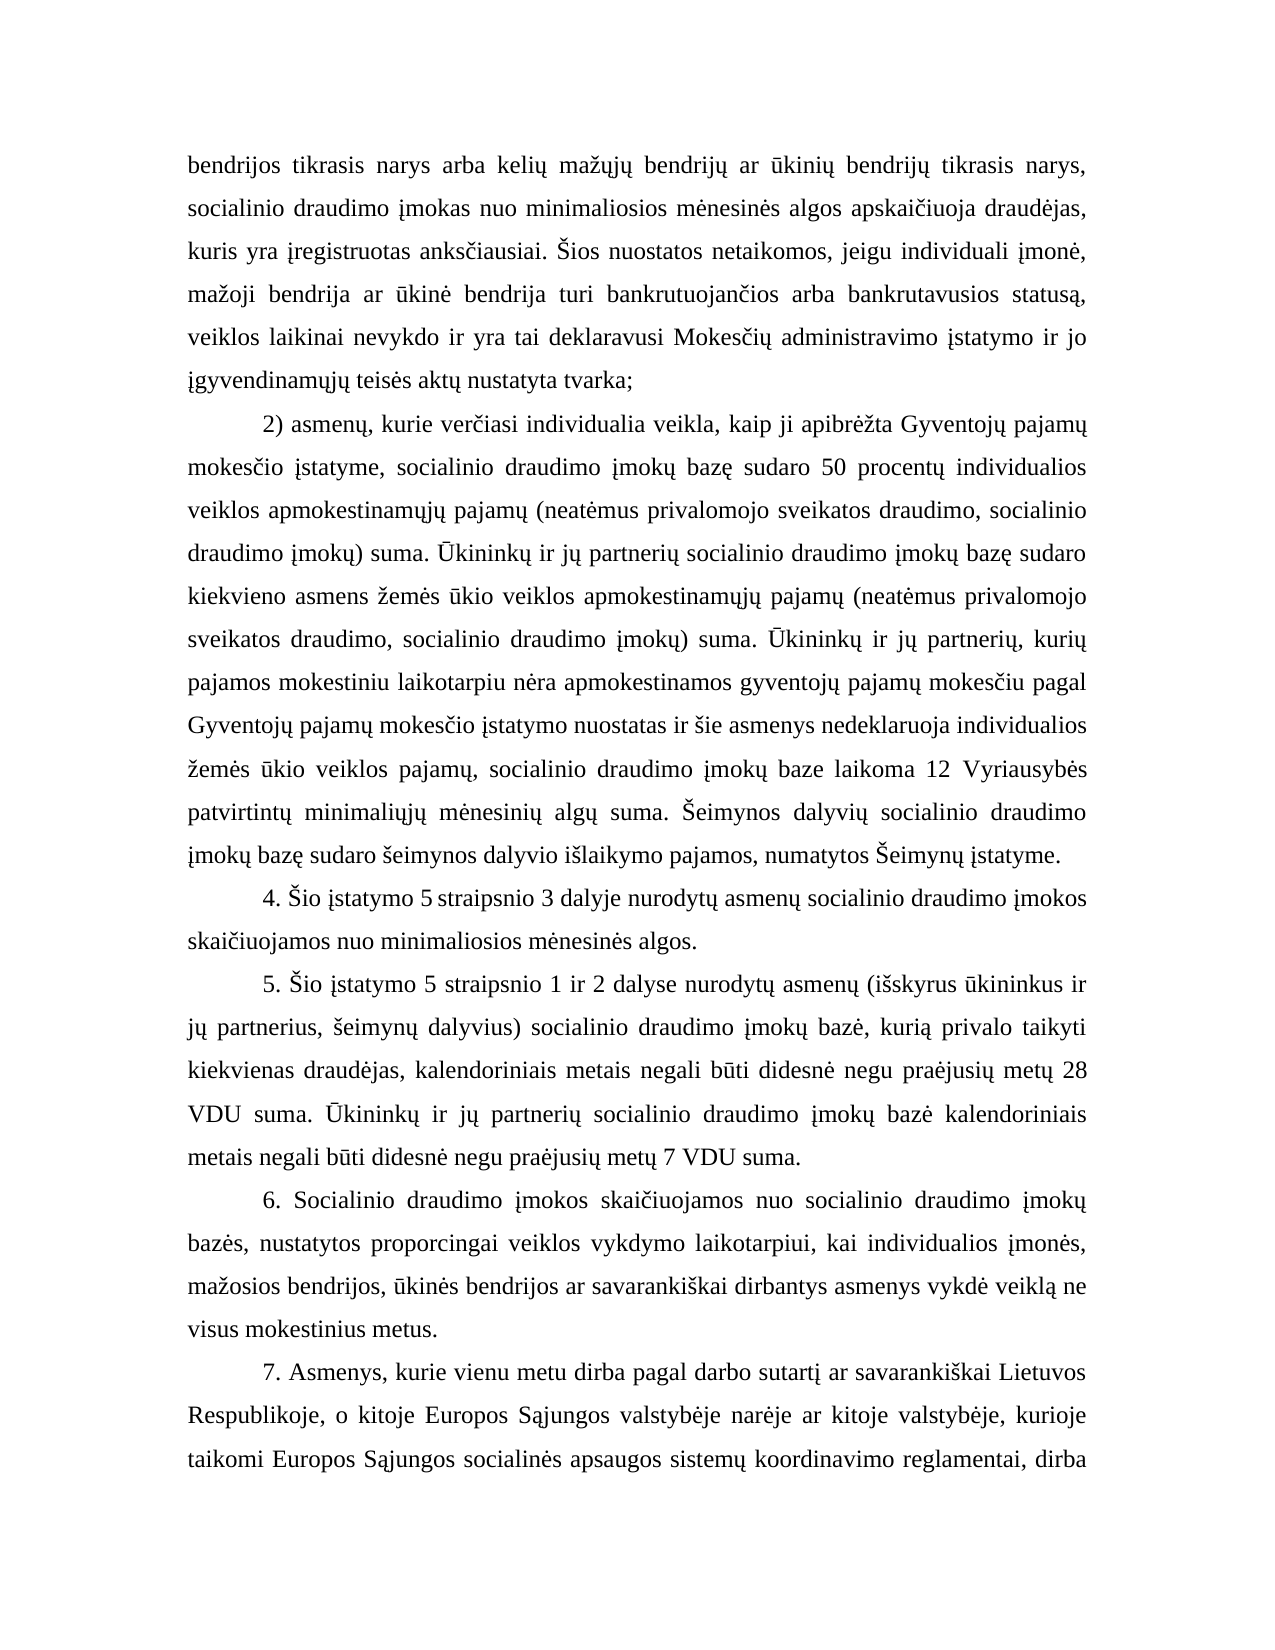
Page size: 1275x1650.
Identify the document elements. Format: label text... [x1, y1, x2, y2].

text 5. Šio įstatymo 5 straipsnio 1 ir 2 dalyse nurodytų asmenų (išskyrus ūkininkus ir jų partnerius, šeimynų dalyvius) socialinio draudimo įmokų bazė, kurią privalo taikyti kiekvienas draudėjas, kalendoriniais metais negali būti didesnė negu praėjusių metų 28 VDU suma. Ūkininkų ir jų partnerių socialinio draudimo įmokų bazė kalendoriniais metais negali būti didesnė negu praėjusių metų 7 VDU suma. [187, 969, 1087, 1171]
text 7. Asmenys, kurie vienu metu dirba pagal darbo sutartį ar savarankiškai Lietuvos Respublikoje, o kitoje Europos Sąjungos valstybėje narėje ar kitoje valstybėje, kurioje taikomi Europos Sąjungos socialinės apsaugos sistemų koordinavimo reglamentai, dirba [187, 1357, 1087, 1472]
text 4. Šio įstatymo 5 straipsnio 3 dalyje nurodytų asmenų socialinio draudimo įmokos skaičiuojamos nuo minimaliosios mėnesinės algos. [187, 883, 1087, 955]
text bendrijos tikrasis narys arba kelių mažųjų bendrijų ar ūkinių bendrijų tikrasis narys, socialinio draudimo įmokas nuo minimaliosios mėnesinės algos apskaičiuoja draudėjas, kuris yra įregistruotas anksčiausiai. Šios nuostatos netaikomos, jeigu individuali įmonė, mažoji bendrija ar ūkinė bendrija turi bankrutuojančios arba bankrutavusios statusą, veiklos laikinai nevykdo ir yra tai deklaravusi Mokesčių administravimo įstatymo ir jo įgyvendinamųjų teisės aktų nustatyta tvarka; [187, 150, 1087, 394]
text 6. Socialinio draudimo įmokos skaičiuojamos nuo socialinio draudimo įmokų bazės, nustatytos proporcingai veiklos vykdymo laikotarpiui, kai individualios įmonės, mažosios bendrijos, ūkinės bendrijos ar savarankiškai dirbantys asmenys vykdė veiklą ne visus mokestinius metus. [187, 1185, 1087, 1343]
text 2) asmenų, kurie verčiasi individualia veikla, kaip ji apibrėžta Gyventojų pajamų mokesčio įstatyme, socialinio draudimo įmokų bazę sudaro 50 procentų individualios veiklos apmokestinamųjų pajamų (neatėmus privalomojo sveikatos draudimo, socialinio draudimo įmokų) suma. Ūkininkų ir jų partnerių socialinio draudimo įmokų bazę sudaro kiekvieno asmens žemės ūkio veiklos apmokestinamųjų pajamų (neatėmus privalomojo sveikatos draudimo, socialinio draudimo įmokų) suma. Ūkininkų ir jų partnerių, kurių pajamos mokestiniu laikotarpiu nėra apmokestinamos gyventojų pajamų mokesčiu pagal Gyventojų pajamų mokesčio įstatymo nuostatas ir šie asmenys nedeklaruoja individualios žemės ūkio veiklos pajamų, socialinio draudimo įmokų baze laikoma 12 Vyriausybės patvirtintų minimaliųjų mėnesinių algų suma. Šeimynos dalyvių socialinio draudimo įmokų bazę sudaro šeimynos dalyvio išlaikymo pajamos, numatytos Šeimynų įstatyme. [187, 409, 1087, 869]
